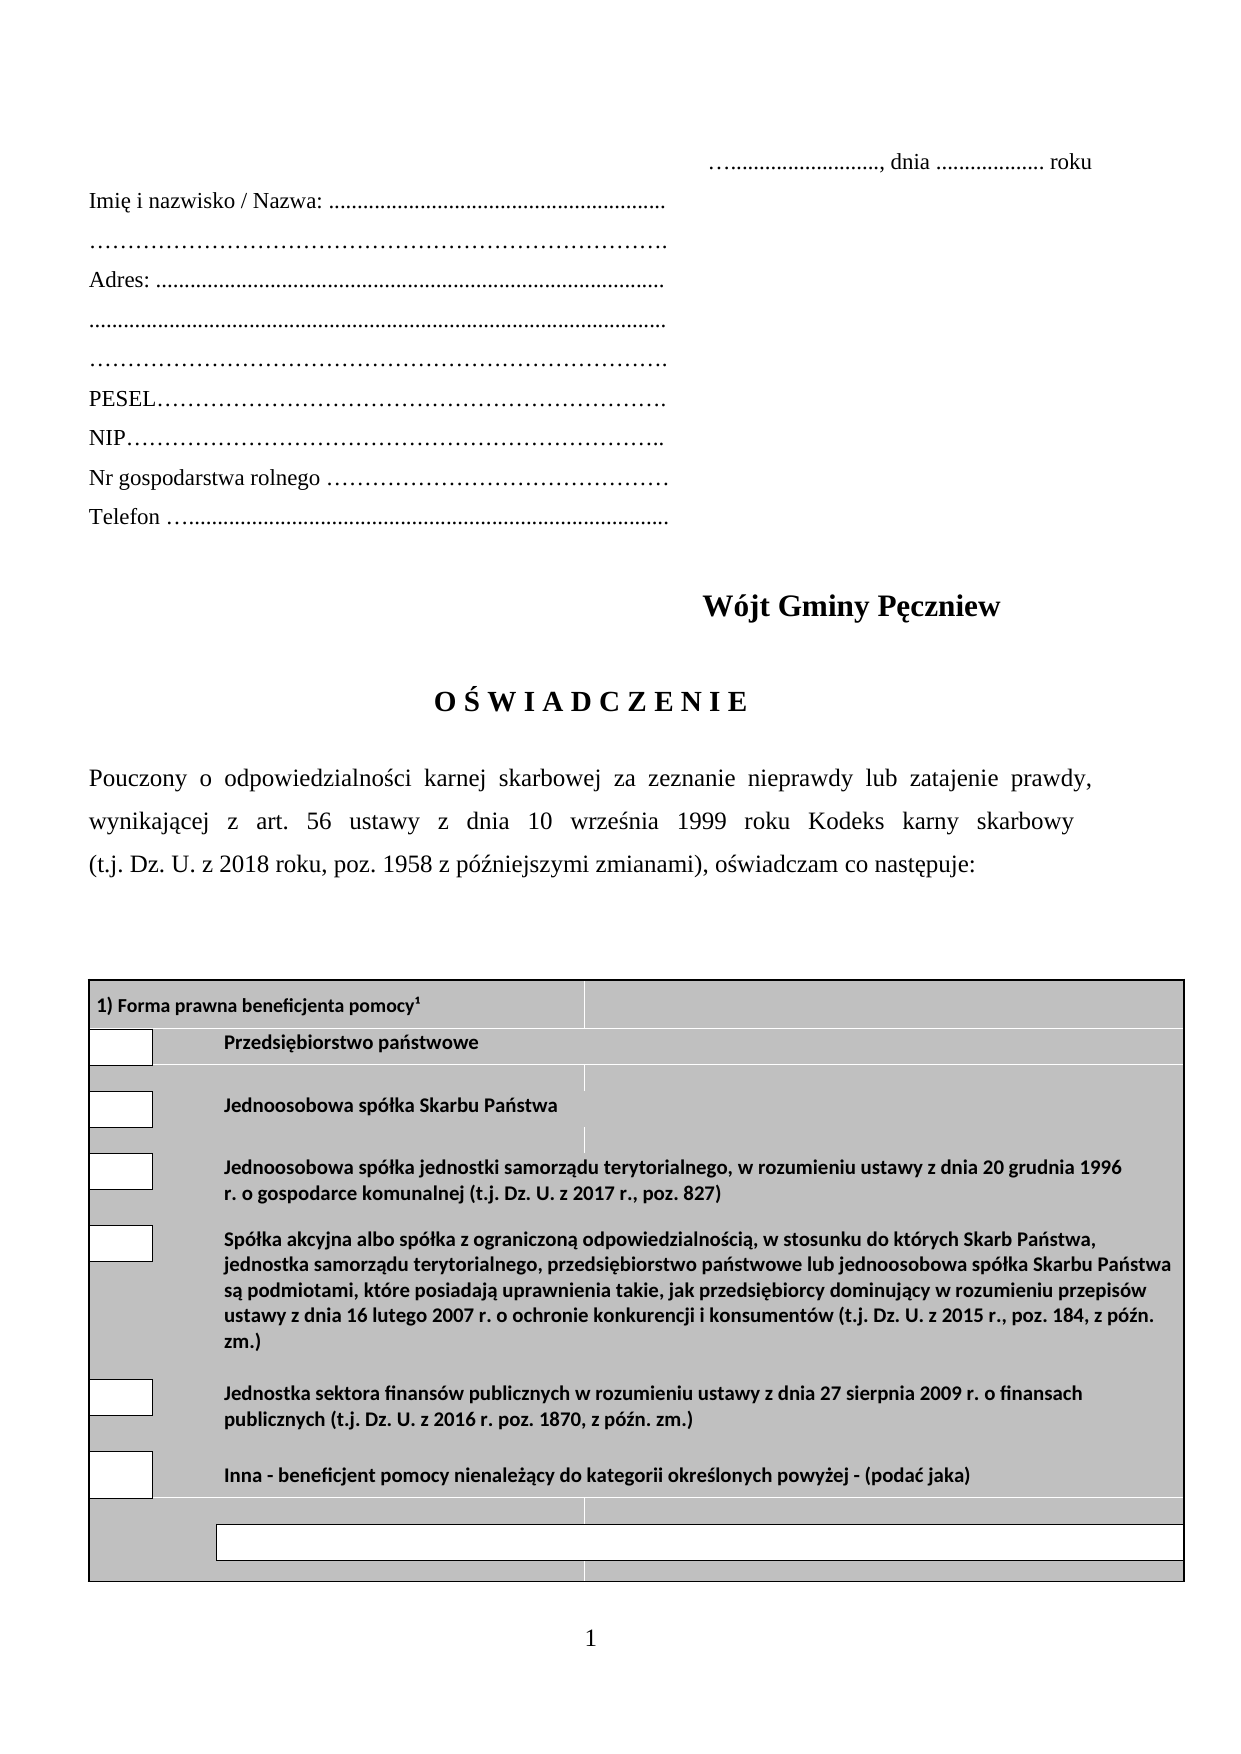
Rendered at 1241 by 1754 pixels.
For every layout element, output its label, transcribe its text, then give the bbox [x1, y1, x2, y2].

table_cell [90, 1030, 152, 1064]
table_cell [295, 1561, 315, 1581]
table_cell [797, 1029, 833, 1064]
table_cell [295, 1498, 315, 1524]
table_cell [973, 1498, 1008, 1524]
table_cell [1075, 1127, 1108, 1153]
table_cell [410, 1127, 441, 1153]
text ….........................., dnia ................... roku [89, 148, 1092, 174]
table_cell [868, 1029, 903, 1064]
table_cell [90, 1333, 153, 1379]
table_cell [1142, 1153, 1183, 1189]
table_cell [762, 1091, 797, 1127]
table_cell [153, 1560, 217, 1581]
table_cell [90, 1154, 152, 1189]
table_cell [727, 1029, 762, 1064]
table_cell [1108, 1029, 1142, 1064]
table_cell [477, 1498, 513, 1524]
table_cell [833, 1091, 868, 1127]
table_cell [90, 1416, 153, 1451]
table_cell [656, 1127, 691, 1153]
table_cell [153, 1127, 217, 1153]
table_header [938, 981, 973, 1028]
table_cell [346, 1127, 378, 1153]
table_cell [441, 1498, 477, 1524]
table_cell [441, 1561, 477, 1581]
table_cell [153, 1524, 216, 1560]
table_header [441, 981, 477, 1028]
text Adres: ......................................................................................... [89, 266, 1092, 292]
table_cell [153, 1091, 217, 1127]
table_cell [1042, 1561, 1075, 1581]
table_cell [833, 1561, 868, 1581]
table_cell [1108, 1091, 1142, 1127]
table_cell [477, 1561, 513, 1581]
table_header [727, 981, 762, 1028]
table_cell [549, 1127, 584, 1153]
table_cell [90, 1066, 153, 1091]
table_header [797, 981, 833, 1028]
table_cell [1075, 1029, 1108, 1064]
table_cell [973, 1561, 1008, 1581]
table_cell [903, 1127, 938, 1153]
table_cell [153, 1029, 217, 1064]
table_cell [1108, 1561, 1142, 1581]
text Imię i nazwisko / Nazwa: ........................................................... [89, 187, 1092, 213]
table_cell [90, 1380, 152, 1415]
table_cell [938, 1029, 973, 1064]
table_cell [410, 1065, 441, 1091]
table_cell [346, 1065, 378, 1091]
table_cell [973, 1127, 1008, 1153]
table_cell [513, 1561, 549, 1581]
table_cell [938, 1065, 973, 1091]
table_cell [1008, 1498, 1042, 1524]
table_cell [1008, 1127, 1042, 1153]
table_cell [903, 1029, 938, 1064]
table_cell [1008, 1065, 1042, 1091]
table_cell [727, 1091, 762, 1127]
table_cell [217, 1561, 263, 1581]
table_cell [691, 1091, 727, 1127]
table_cell [153, 1498, 217, 1524]
table_cell [549, 1498, 584, 1524]
table_header [656, 981, 691, 1028]
table_cell [762, 1127, 797, 1153]
table_cell [656, 1065, 691, 1091]
table_cell [549, 1561, 584, 1581]
table_cell [217, 1127, 263, 1153]
table_cell [1075, 1498, 1108, 1524]
text …………………………………………………………………. [89, 227, 1092, 253]
table_cell [1108, 1451, 1142, 1497]
table_cell [973, 1091, 1008, 1127]
table_cell [217, 1065, 263, 1091]
table_cell [90, 1190, 153, 1225]
table_cell [1042, 1029, 1075, 1064]
table_header [1075, 981, 1108, 1028]
table_cell [263, 1065, 295, 1091]
table_cell [691, 1498, 727, 1524]
table_cell [1008, 1561, 1042, 1581]
table_cell [762, 1498, 797, 1524]
text Telefon ….................................................................................... [89, 503, 1092, 529]
table_cell [1142, 1065, 1183, 1091]
table_cell [656, 1561, 691, 1581]
table_cell [903, 1065, 938, 1091]
table_header [1008, 981, 1042, 1028]
table_cell [263, 1498, 295, 1524]
table_cell [1042, 1451, 1075, 1497]
table_cell [656, 1091, 691, 1127]
table_cell [691, 1127, 727, 1153]
table_cell [868, 1498, 903, 1524]
table_cell [90, 1499, 153, 1524]
table_cell Jednoosobowa spółka jednostki samorządu terytorialnego, w rozumieniu ustawy z dnia 20 grudnia 1996 r. o gospodarce komunalnej (t.j. Dz. U. z 2017 r., poz. 827) [217, 1153, 1142, 1225]
table_cell [153, 1261, 217, 1297]
table_cell [797, 1561, 833, 1581]
table_cell Jednostka sektora finansów publicznych w rozumieniu ustawy z dnia 27 sierpnia 2009 r. o finansach publicznych (t.j. Dz. U. z 2016 r. poz. 1870, z późn. zm.) [217, 1379, 1183, 1451]
table_cell [691, 1029, 727, 1064]
table_cell [973, 1029, 1008, 1064]
table_cell [833, 1065, 868, 1091]
table_header [585, 981, 620, 1028]
table_cell [691, 1065, 727, 1091]
table_cell [441, 1127, 477, 1153]
table_cell [441, 1065, 477, 1091]
table_cell [903, 1091, 938, 1127]
table_cell [263, 1561, 295, 1581]
table_cell [153, 1153, 217, 1189]
table_cell Przedsiębiorstwo państwowe [217, 1029, 691, 1064]
table_cell [903, 1561, 938, 1581]
table_cell [868, 1091, 903, 1127]
table_cell [346, 1561, 378, 1581]
table_header [513, 981, 549, 1028]
table_header 1) Forma prawna beneficjenta pomocy¹ [90, 981, 441, 1028]
table_cell [1042, 1127, 1075, 1153]
table_cell [903, 1498, 938, 1524]
table_cell [217, 1525, 1183, 1560]
table_header [973, 981, 1008, 1028]
table_cell [153, 1189, 217, 1225]
table_cell [410, 1561, 441, 1581]
table_cell [1142, 1498, 1183, 1524]
table_cell [315, 1498, 346, 1524]
table_cell [691, 1561, 727, 1581]
table_cell [1142, 1189, 1183, 1225]
table_cell [549, 1065, 584, 1091]
table_cell [1042, 1498, 1075, 1524]
table_cell [1075, 1451, 1108, 1497]
table_cell [90, 1297, 153, 1333]
table_cell [153, 1333, 217, 1379]
table_cell [1075, 1065, 1108, 1091]
table_cell [378, 1127, 410, 1153]
text Pouczony o odpowiedzialności karnej skarbowej za zeznanie nieprawdy lub zatajenie prawdy, wynikającej z art. 56 ustawy z dnia 10 września 1999 roku Kodeks karny skarbowy (t.j. Dz. U. z 2018 roku, poz. 1958 z późniejszymi zmianami), oświadczam co następuje: [89, 763, 1092, 878]
table_cell [1142, 1451, 1183, 1497]
table_cell [1142, 1091, 1183, 1127]
table_cell [90, 1226, 152, 1261]
table_cell [727, 1065, 762, 1091]
text Wójt Gminy Pęczniew [605, 587, 1092, 623]
table_header [549, 981, 584, 1028]
table_cell [938, 1127, 973, 1153]
subtitle O Ś W I A D C Z E N I E [89, 684, 1092, 717]
table_cell [295, 1127, 315, 1153]
table_cell [833, 1127, 868, 1153]
table_cell [513, 1127, 549, 1153]
table_cell [620, 1498, 656, 1524]
table_cell [1008, 1091, 1042, 1127]
table_cell [153, 1451, 217, 1497]
table_cell [1142, 1029, 1183, 1064]
table_cell [1108, 1127, 1142, 1153]
table_header [1042, 981, 1075, 1028]
table_cell [868, 1561, 903, 1581]
table_cell Jednoosobowa spółka Skarbu Państwa [217, 1091, 656, 1127]
table_header [833, 981, 868, 1028]
table_cell [263, 1127, 295, 1153]
table_cell [153, 1065, 217, 1091]
table_cell Spółka akcyjna albo spółka z ograniczoną odpowiedzialnością, w stosunku do których Skarb Państwa, jednostka samorządu terytorialnego, przedsiębiorstwo państwowe lub jednoosobowa spółka Skarbu Państwa są podmiotami, które posiadają uprawnienia takie, jak przedsiębiorcy dominujący w rozumieniu przepisów ustawy z dnia 16 lutego 2007 r. o ochronie konkurencji i konsumentów (t.j. Dz. U. z 2015 r., poz. 184, z późn. zm.) [217, 1225, 1183, 1379]
table_cell [727, 1561, 762, 1581]
table_cell [656, 1498, 691, 1524]
table_cell [938, 1498, 973, 1524]
text PESEL…………………………………………………………. [89, 384, 1092, 411]
table_header [762, 981, 797, 1028]
table_cell [1142, 1561, 1183, 1581]
table_cell [378, 1498, 410, 1524]
table_cell [315, 1561, 346, 1581]
table_cell [938, 1561, 973, 1581]
table_cell [1142, 1127, 1183, 1153]
table_cell [868, 1127, 903, 1153]
table_cell [762, 1029, 797, 1064]
table_cell [833, 1498, 868, 1524]
text NIP…………………………………………………………….. [89, 424, 1092, 450]
table_header [868, 981, 903, 1028]
table_cell [346, 1498, 378, 1524]
table_cell [153, 1297, 217, 1333]
table_cell [1075, 1091, 1108, 1127]
table_header [1108, 981, 1142, 1028]
table_cell Inna - beneficjent pomocy nienależący do kategorii określonych powyżej - (podać jaka) [217, 1451, 1008, 1497]
table_cell [1108, 1065, 1142, 1091]
table_cell [410, 1498, 441, 1524]
table_cell [378, 1065, 410, 1091]
table_cell [1108, 1498, 1142, 1524]
table_cell [477, 1065, 513, 1091]
table_cell [153, 1415, 217, 1451]
text ..................................................................................................... [89, 306, 1092, 332]
table_cell [315, 1127, 346, 1153]
table_cell [1008, 1029, 1042, 1064]
table_cell [833, 1029, 868, 1064]
table_cell [153, 1379, 217, 1415]
table_cell [585, 1498, 620, 1524]
table_cell [797, 1498, 833, 1524]
table_header [477, 981, 513, 1028]
table_cell [513, 1498, 549, 1524]
table_cell [1075, 1561, 1108, 1581]
table_header [1142, 981, 1183, 1028]
table_cell [797, 1127, 833, 1153]
table_cell [295, 1065, 315, 1091]
table_cell [797, 1091, 833, 1127]
table_cell [797, 1065, 833, 1091]
table_header [903, 981, 938, 1028]
table_cell [938, 1091, 973, 1127]
table_cell [1042, 1091, 1075, 1127]
table_cell [513, 1065, 549, 1091]
table_cell [762, 1561, 797, 1581]
table_cell [585, 1561, 620, 1581]
table_cell [90, 1524, 153, 1560]
table_cell [217, 1498, 263, 1524]
text Nr gospodarstwa rolnego ……………………………………… [89, 463, 1092, 490]
table_cell [90, 1092, 152, 1127]
table_cell [378, 1561, 410, 1581]
table_header [691, 981, 727, 1028]
table_cell [90, 1560, 153, 1581]
table_cell [620, 1065, 656, 1091]
table_cell [153, 1225, 217, 1261]
text …………………………………………………………………. [89, 345, 1092, 371]
table_cell [315, 1065, 346, 1091]
table_cell [868, 1065, 903, 1091]
table_cell [762, 1065, 797, 1091]
table_cell [620, 1561, 656, 1581]
table_header [620, 981, 656, 1028]
table_cell [90, 1452, 152, 1497]
table_cell [1008, 1451, 1042, 1497]
table_cell [727, 1127, 762, 1153]
table_cell [585, 1127, 620, 1153]
table_cell [727, 1498, 762, 1524]
table_cell [90, 1128, 153, 1153]
table_cell [973, 1065, 1008, 1091]
table_cell [585, 1065, 620, 1091]
table_cell [620, 1127, 656, 1153]
table_cell [1042, 1065, 1075, 1091]
table_cell [90, 1262, 153, 1297]
table_cell [477, 1127, 513, 1153]
